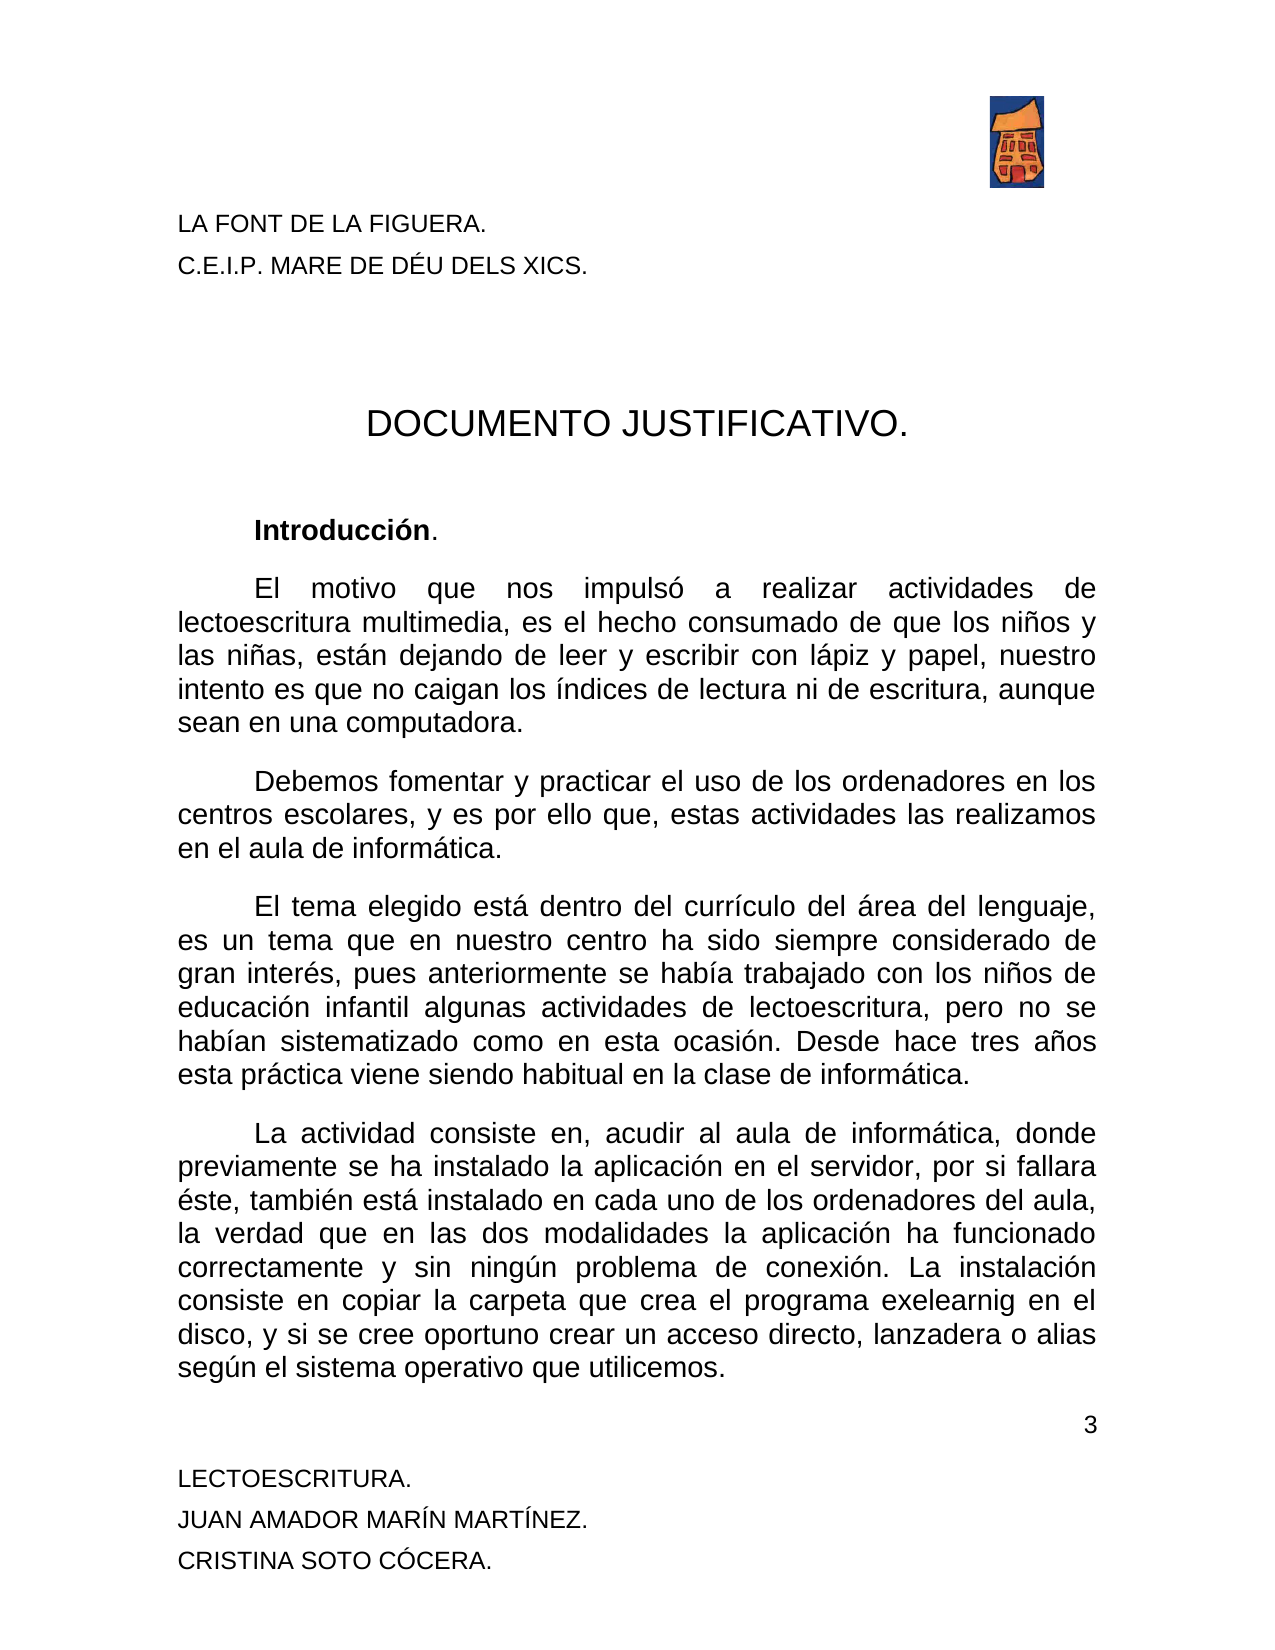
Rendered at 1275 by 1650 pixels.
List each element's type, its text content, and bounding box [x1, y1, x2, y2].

text El motivo que nos impulsó a realizar actividades de lectoescritura multimedia, es el hecho consumado de que los niños y las niñas, están dejando de leer y escribir con lápiz y papel, nuestro intento es que no caigan los índices de lectura ni de escritura, aunque sean en una computadora. [177, 571, 1098, 739]
text Introducción. [177, 512, 1098, 546]
text La actividad consiste en, acudir al aula de informática, donde previamente se ha instalado la aplicación en el servidor, por si fallara éste, también está instalado en cada uno de los ordenadores del aula, la verdad que en las dos modalidades la aplicación ha funcionado correctamente y sin ningún problema de conexión. La instalación consiste en copiar la carpeta que crea el programa exelearnig en el disco, y si se cree oportuno crear un acceso directo, lanzadera o alias según el sistema operativo que utilicemos. [177, 1116, 1098, 1384]
text El tema elegido está dentro del currículo del área del lenguaje, es un tema que en nuestro centro ha sido siempre considerado de gran interés, pues anteriormente se había trabajado con los niños de educación infantil algunas actividades de lectoescritura, pero no se habían sistematizado como en esta ocasión. Desde hace tres años esta práctica viene siendo habitual en la clase de informática. [177, 889, 1098, 1091]
text DOCUMENTO JUSTIFICATIVO. [177, 401, 1098, 444]
text Debemos fomentar y practicar el uso de los ordenadores en los centros escolares, y es por ello que, estas actividades las realizamos en el aula de informática. [177, 764, 1098, 864]
